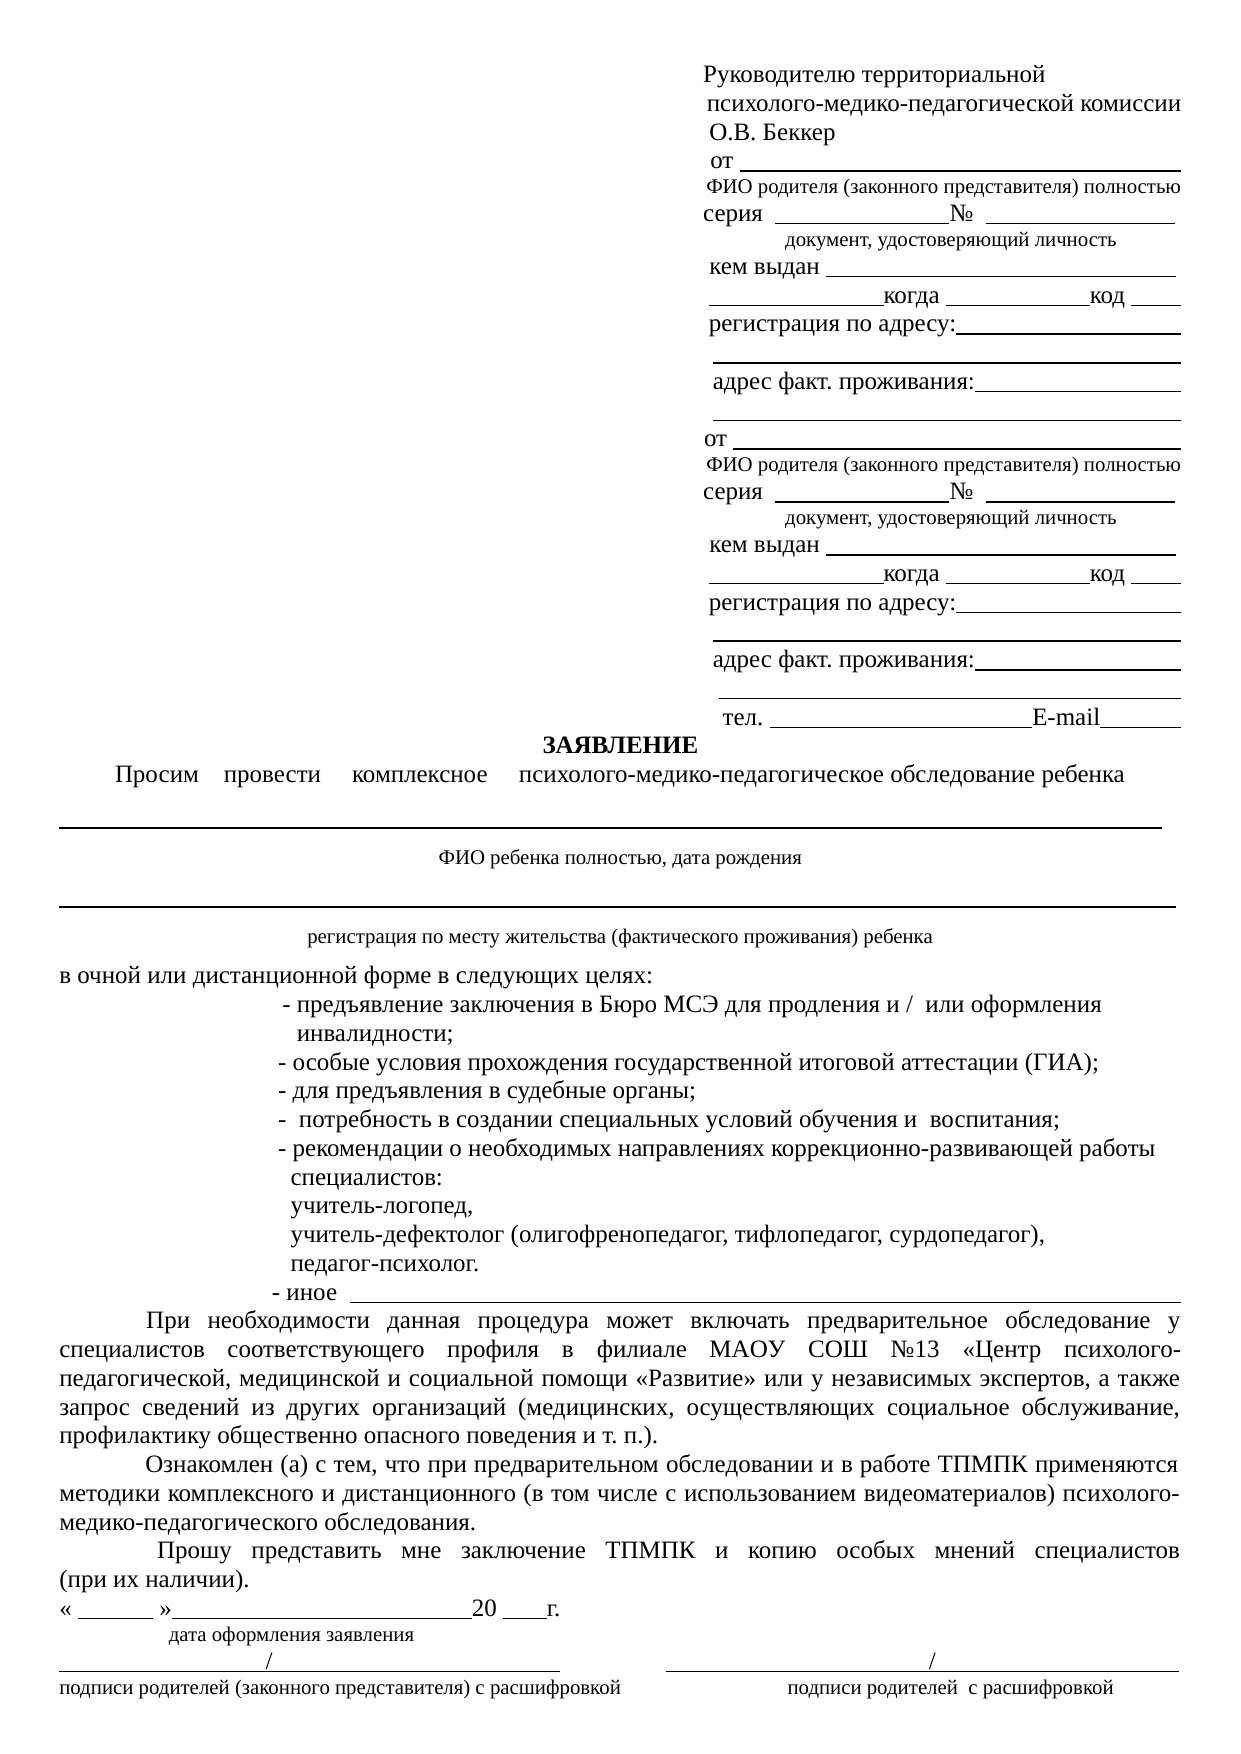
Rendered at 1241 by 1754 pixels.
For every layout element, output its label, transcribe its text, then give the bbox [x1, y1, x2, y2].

text ЗАЯВЛЕНИЕ [59, 730, 1181, 759]
text когда код [59, 558, 1181, 587]
text тел. E-mail [59, 702, 1181, 730]
text Руководителю территориальной [59, 59, 1181, 88]
text ФИО родителя (законного представителя) полностью [59, 174, 1181, 198]
text ФИО ребенка полностью, дата рождения [59, 845, 1181, 869]
list инвалидности; [97, 1018, 1181, 1047]
text « » 20 г. [59, 1593, 1181, 1622]
text дата оформления заявления [59, 1622, 1181, 1646]
text регистрация по месту жительства (фактического проживания) ребенка [59, 924, 1181, 948]
text от [59, 145, 1181, 174]
text адрес факт. проживания: [59, 366, 1181, 395]
list учитель-дефектолог (олигофренопедагог, тифлопедагог, сурдопедагог), [97, 1219, 1181, 1248]
text О.В. Беккер [59, 117, 1181, 145]
list учитель-логопед, [97, 1191, 1181, 1219]
text адрес факт. проживания: [59, 644, 1181, 673]
text серия № [59, 198, 1181, 227]
text Прошу представить мне заключение ТПМПК и копию особых мнений специалистов (при их наличии). [59, 1536, 1181, 1593]
text в очной или дистанционной форме в следующих целях: [59, 961, 1181, 989]
list - потребность в создании специальных условий обучения и воспитания; [97, 1104, 1181, 1133]
text Ознакомлен (а) с тем, что при предварительном обследовании и в работе ТПМПК применяются методики комплексного и дистанционного (в том числе с использованием видеоматериалов) психолого-медико-педагогического обследования. [59, 1449, 1181, 1536]
text регистрация по адресу: [59, 587, 1181, 615]
text ФИО родителя (законного представителя) полностью [59, 452, 1181, 476]
text документ, удостоверяющий личность [59, 227, 1181, 251]
list - предъявление заключения в Бюро МСЭ для продления и / или оформления [97, 989, 1181, 1018]
text / / [59, 1646, 1181, 1674]
text регистрация по адресу: [59, 308, 1181, 337]
text Просим провести комплексное психолого-медико-педагогическое обследование ребенка [59, 759, 1181, 788]
list специалистов: [97, 1162, 1181, 1191]
text - для предъявления в судебные органы; [59, 1076, 1181, 1104]
text документ, удостоверяющий личность [59, 505, 1181, 529]
text кем выдан [59, 529, 1181, 558]
list - особые условия прохождения государственной итоговой аттестации (ГИА); [97, 1047, 1181, 1076]
text психолого-медико-педагогической комиссии [59, 88, 1181, 117]
text от [59, 423, 1181, 452]
text серия № [59, 476, 1181, 505]
text подписи родителей (законного представителя) с расшифровкой подписи родителей с расшифровкой [59, 1674, 1181, 1699]
list педагог-психолог. [97, 1248, 1181, 1277]
text когда код [59, 280, 1181, 308]
text При необходимости данная процедура может включать предварительное обследование у специалистов соответствующего профиля в филиале МАОУ СОШ №13 «Центр психолого-педагогической, медицинской и социальной помощи «Развитие» или у независимых экспертов, а также запрос сведений из других организаций (медицинских, осуществляющих социальное обслуживание, профилактику общественно опасного поведения и т. п.). [59, 1306, 1181, 1449]
list - рекомендации о необходимых направлениях коррекционно-развивающей работы [97, 1133, 1181, 1162]
text кем выдан [59, 251, 1181, 280]
list - иное [97, 1277, 1181, 1306]
